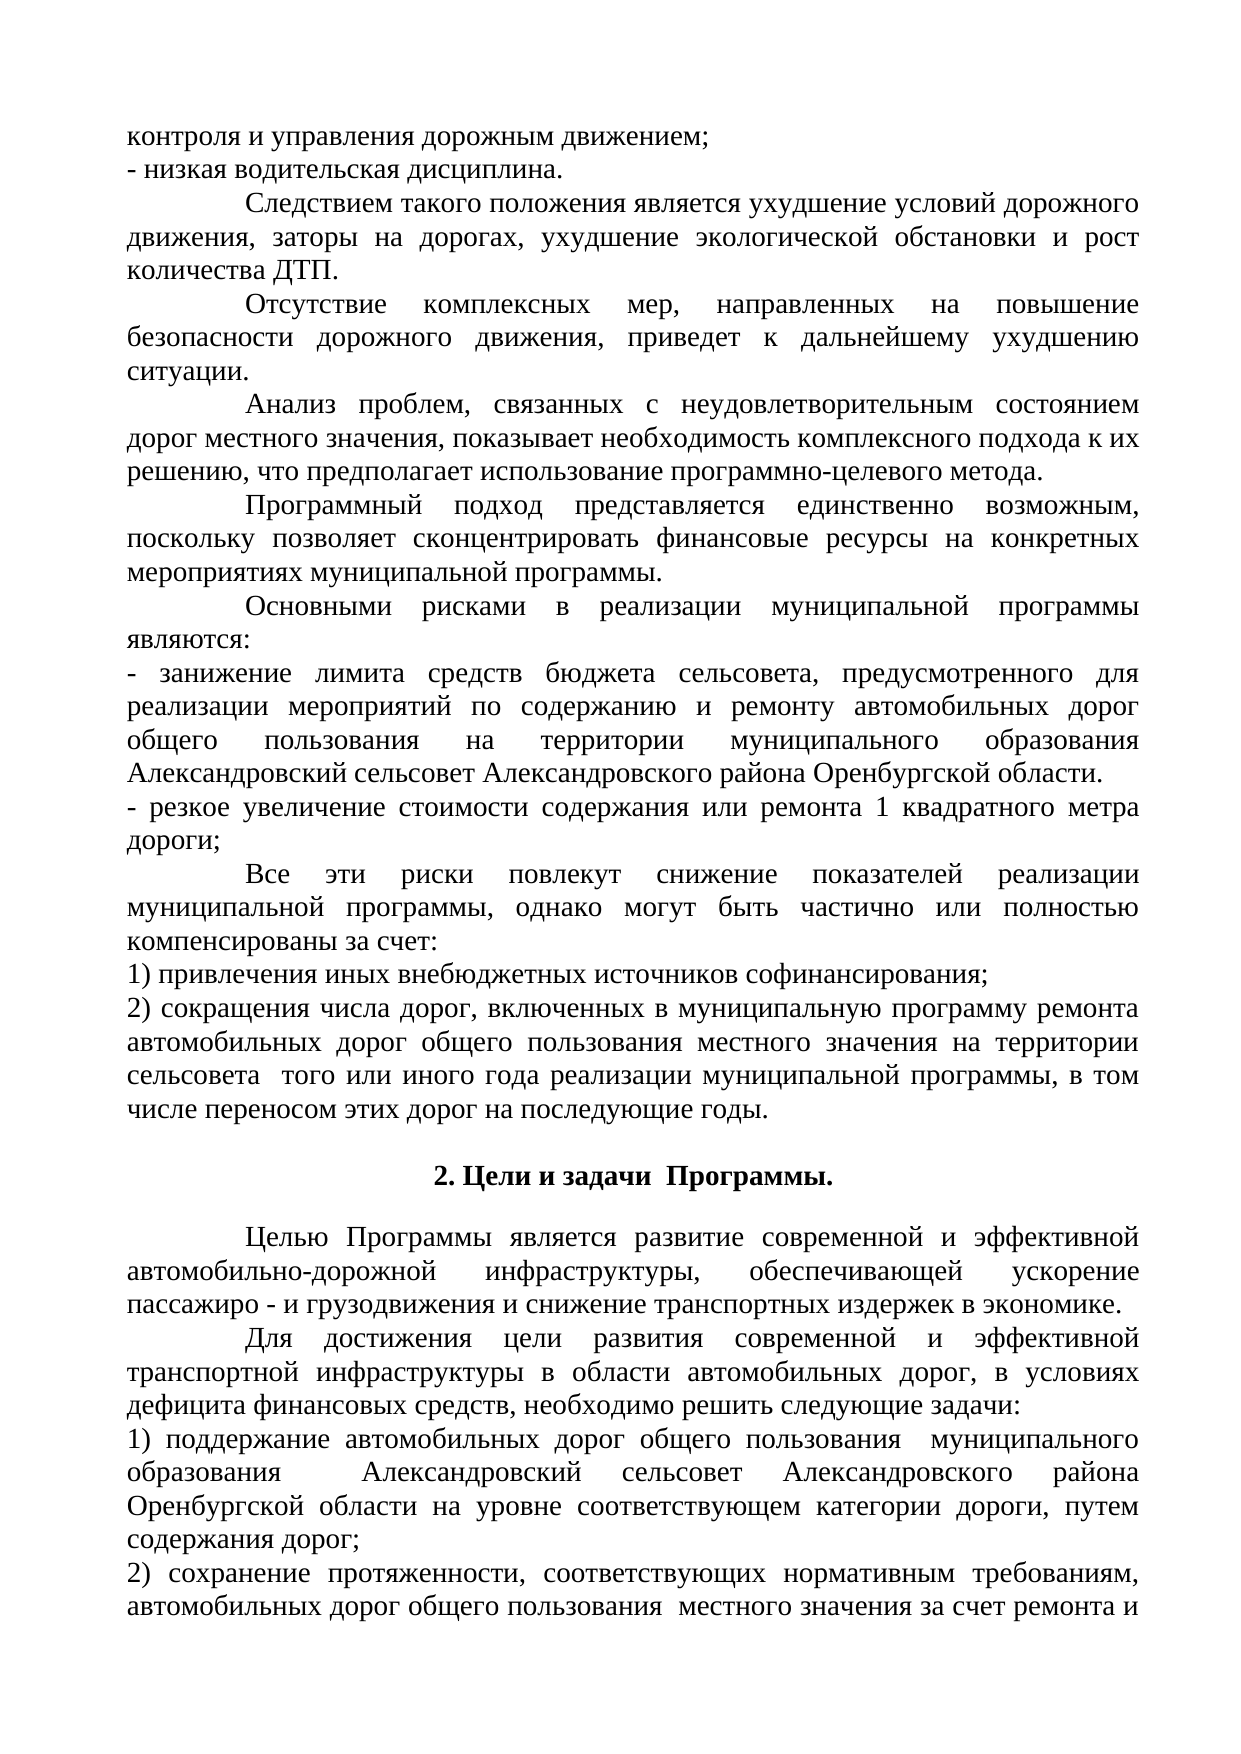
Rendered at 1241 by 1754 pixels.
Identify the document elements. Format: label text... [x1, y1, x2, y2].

text Анализ проблем, связанных с неудовлетворительным состоянием дорог местного значения, показывает необходимость комплексного подхода к их решению, что предполагает использование программно-целевого метода. [127, 386, 1140, 487]
text - низкая водительская дисциплина. [127, 152, 1140, 185]
text Целью Программы является развитие современной и эффективной автомобильно-дорожной инфраструктуры, обеспечивающей ускорение пассажиро - и грузодвижения и снижение транспортных издержек в экономике. [127, 1219, 1140, 1320]
text контроля и управления дорожным движением; [127, 118, 1140, 152]
text Следствием такого положения является ухудшение условий дорожного движения, заторы на дорогах, ухудшение экологической обстановки и рост количества ДТП. [127, 185, 1140, 286]
text 1) привлечения иных внебюджетных источников софинансирования; [127, 957, 1140, 990]
text 2) сохранение протяженности, соответствующих нормативным требованиям, автомобильных дорог общего пользования местного значения за счет ремонта и [127, 1555, 1140, 1622]
text Все эти риски повлекут снижение показателей реализации муниципальной программы, однако могут быть частично или полностью компенсированы за счет: [127, 856, 1140, 957]
text 2. Цели и задачи Программы. [127, 1158, 1140, 1191]
text 1) поддержание автомобильных дорог общего пользования муниципального образования Александровский сельсовет Александровского района Оренбургской области на уровне соответствующем категории дороги, путем содержания дорог; [127, 1421, 1140, 1555]
text 2) сокращения числа дорог, включенных в муниципальную программу ремонта автомобильных дорог общего пользования местного значения на территории сельсовета того или иного года реализации муниципальной программы, в том числе переносом этих дорог на последующие годы. [127, 990, 1140, 1124]
text - резкое увеличение стоимости содержания или ремонта 1 квадратного метра дороги; [127, 789, 1140, 856]
text Программный подход представляется единственно возможным, поскольку позволяет сконцентрировать финансовые ресурсы на конкретных мероприятиях муниципальной программы. [127, 487, 1140, 588]
text Для достижения цели развития современной и эффективной транспортной инфраструктуры в области автомобильных дорог, в условиях дефицита финансовых средств, необходимо решить следующие задачи: [127, 1320, 1140, 1421]
text - занижение лимита средств бюджета сельсовета, предусмотренного для реализации мероприятий по содержанию и ремонту автомобильных дорог общего пользования на территории муниципального образования Александровский сельсовет Александровского района Оренбургской области. [127, 655, 1140, 789]
text Отсутствие комплексных мер, направленных на повышение безопасности дорожного движения, приведет к дальнейшему ухудшению ситуации. [127, 286, 1140, 386]
text Основными рисками в реализации муниципальной программы являются: [127, 588, 1140, 655]
